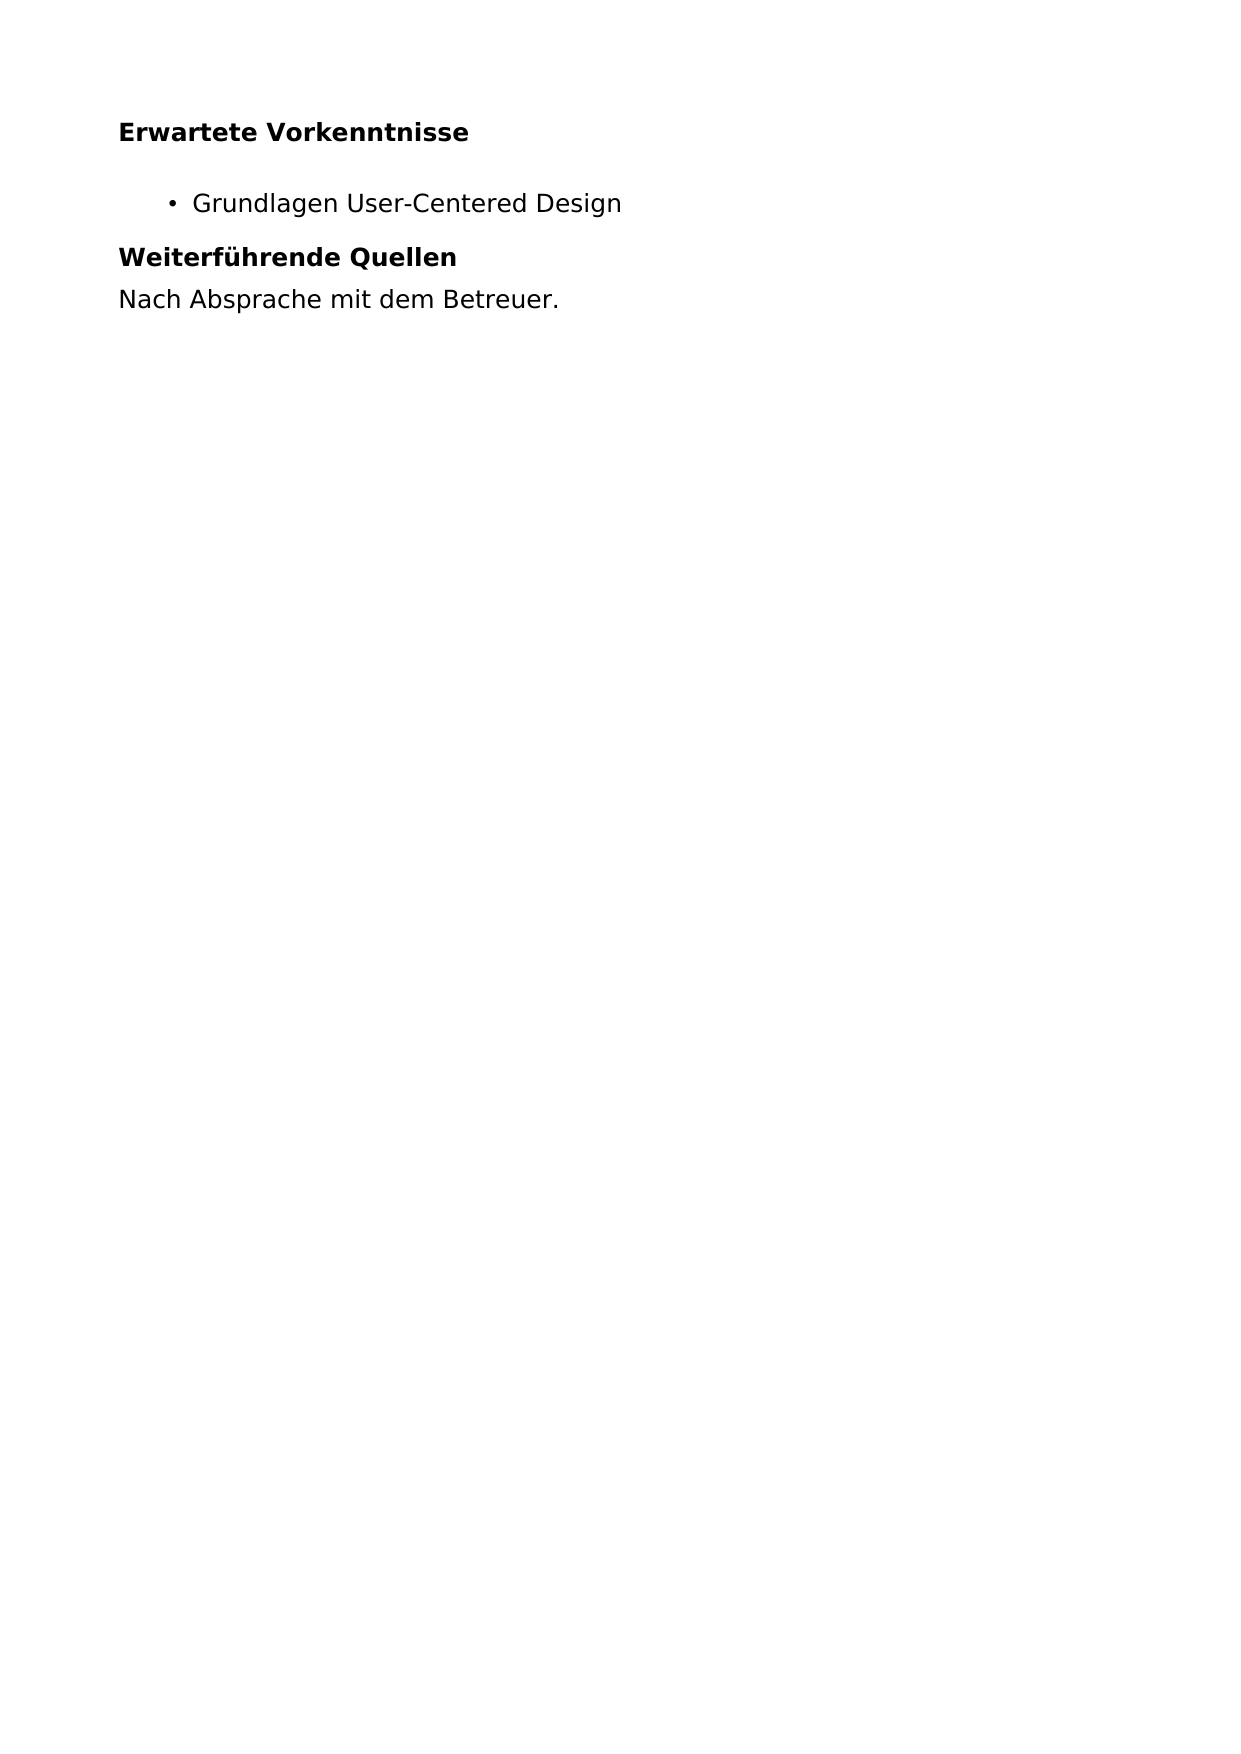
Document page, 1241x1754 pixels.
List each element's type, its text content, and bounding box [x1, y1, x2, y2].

list Grundlagen User-Centered Design [177, 189, 1122, 218]
text Nach Absprache mit dem Betreuer. [118, 285, 1122, 314]
subtitle Weiterführende Quellen [118, 243, 1122, 273]
subtitle Erwartete Vorkenntnisse [118, 118, 1122, 147]
